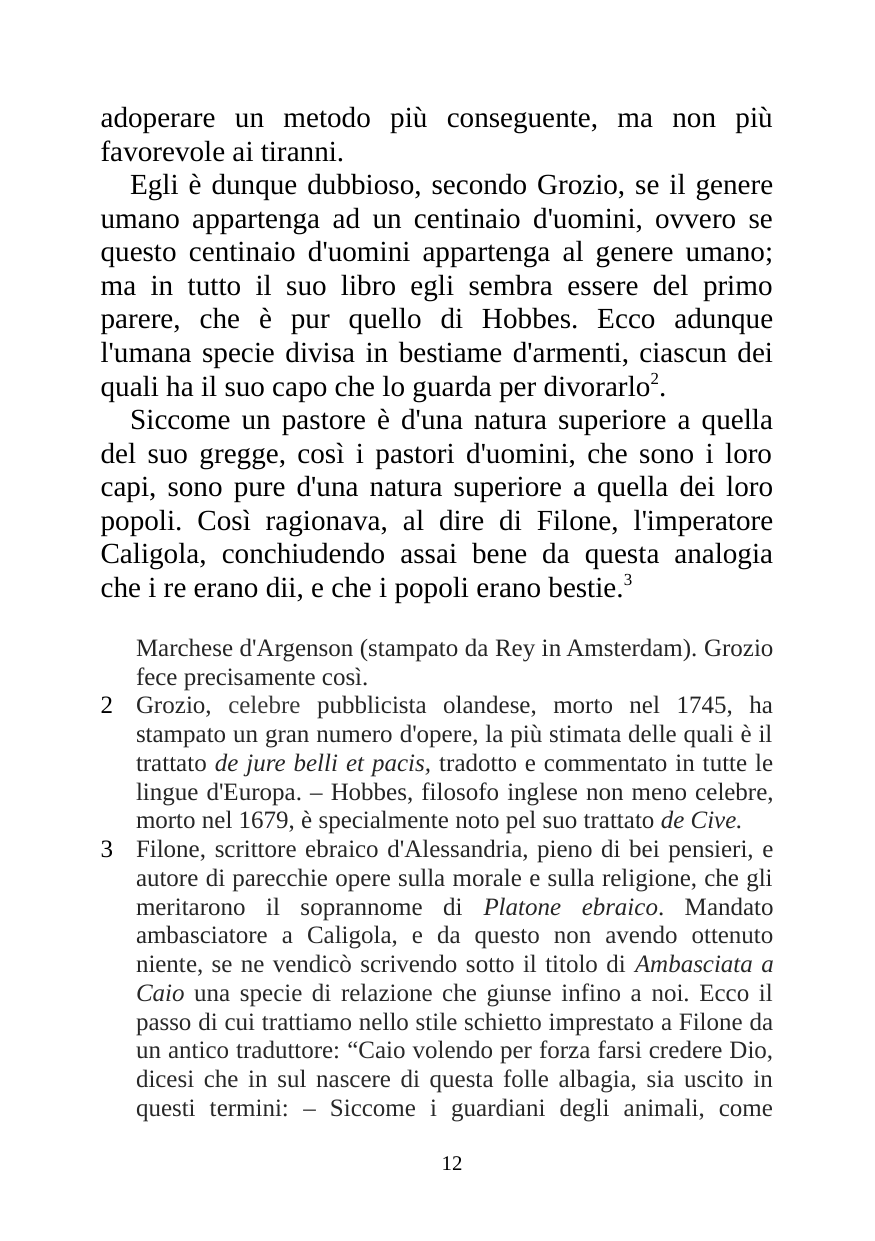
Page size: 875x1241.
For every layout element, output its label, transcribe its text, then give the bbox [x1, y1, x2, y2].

text Grozio, celebre pubblicista olandese, morto nel 1745, ha stampato un gran numero d'opere, la più stimata delle quali è il trattato de jure belli et pacis, tradotto e commentato in tutte le lingue d'Europa. – Hobbes, filosofo inglese non meno celebre, morto nel 1679, è specialmente noto pel suo trattato de Cive. [100, 690, 774, 834]
text Grozio niega che ogni potere umano sia stabilito in favore di quelli che sono governati, e cita la schiavitù in esempio. Il suo modo più costante di ragionare è quello di stabilir sempre il diritto per via del fatto. Potrebbesi adoperare un metodo più conseguente, ma non più favorevole ai tiranni. [100, 100, 774, 167]
text Filone, scrittore ebraico d'Alessandria, pieno di bei pensieri, e autore di parecchie opere sulla morale e sulla religione, che gli meritarono il soprannome di Platone ebraico. Mandato ambasciatore a Caligola, e da questo non avendo ottenuto niente, se ne vendicò scrivendo sotto il titolo di Ambasciata a Caio una specie di relazione che giunse infino a noi. Ecco il passo di cui trattiamo nello stile schietto imprestato a Filone da un antico traduttore: “Caio volendo per forza farsi credere Dio, dicesi che in sul nascere di questa folle albagia, sia uscito in questi termini: – Siccome i guardiani degli animali, come [100, 834, 774, 1122]
text Egli è dunque dubbioso, secondo Grozio, se il genere umano appartenga ad un centinaio d'uomini, ovvero se questo centinaio d'uomini appartenga al genere umano; ma in tutto il suo libro egli sembra essere del primo parere, che è pur quello di Hobbes. Ecco adunque l'umana specie divisa in bestiame d'armenti, ciascun dei quali ha il suo capo che lo guarda per divorarlo. [100, 167, 774, 402]
text Marchese d'Argenson (stampato da Rey in Amsterdam). Grozio fece precisamente così. [100, 633, 774, 690]
text Siccome un pastore è d'una natura superiore a quella del suo gregge, così i pastori d'uomini, che sono i loro capi, sono pure d'una natura superiore a quella dei loro popoli. Così ragionava, al dire di Filone, l'imperatore Caligola, conchiudendo assai bene da questa analogia che i re erano dii, e che i popoli erano bestie. [100, 402, 774, 603]
